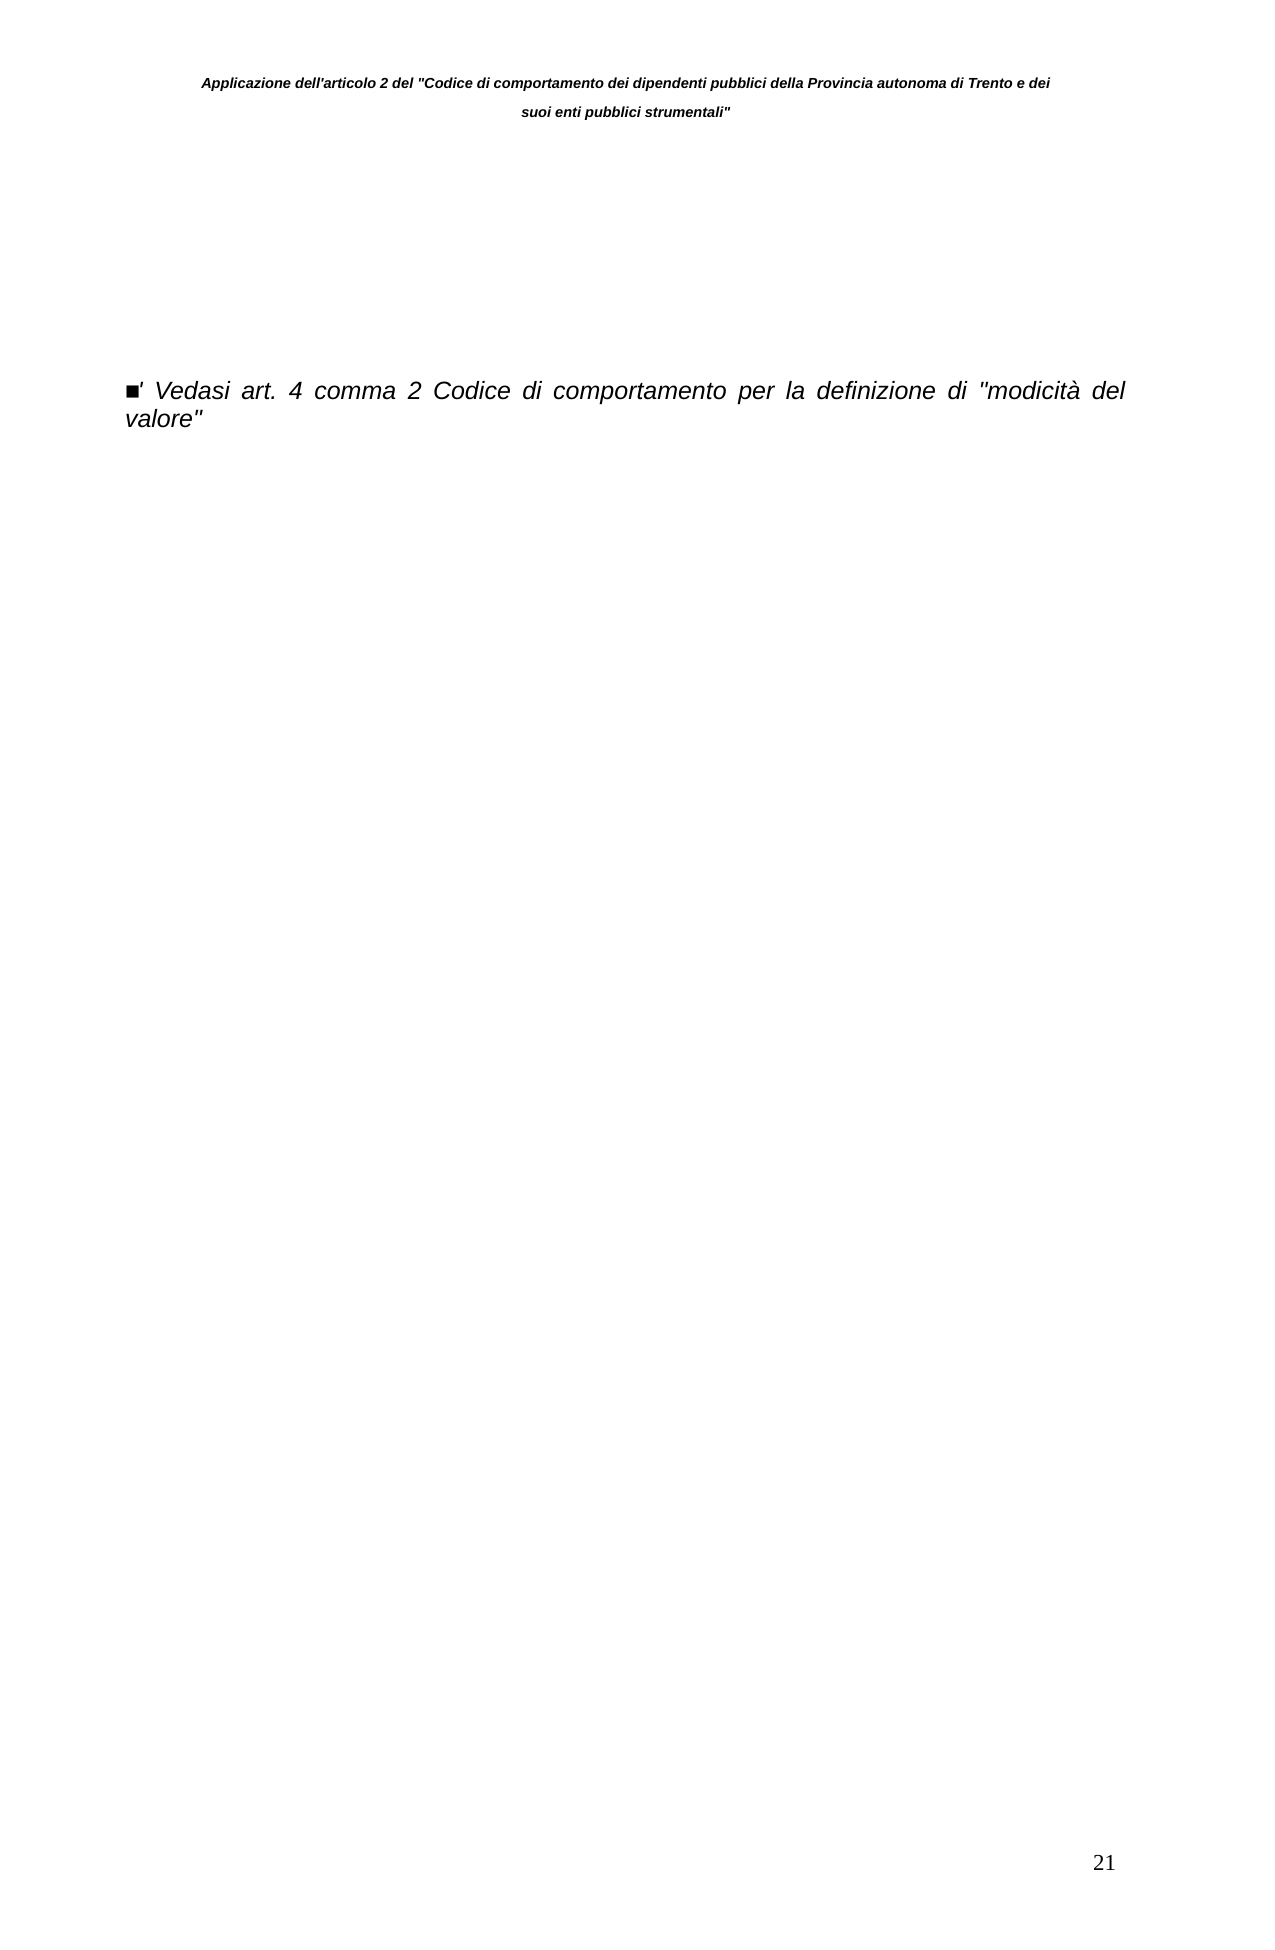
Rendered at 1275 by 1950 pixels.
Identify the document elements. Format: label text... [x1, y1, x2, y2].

text ■' Vedasi art. 4 comma 2 Codice di comportamento per la definizione di "modicità del valore" [125, 376, 1130, 433]
